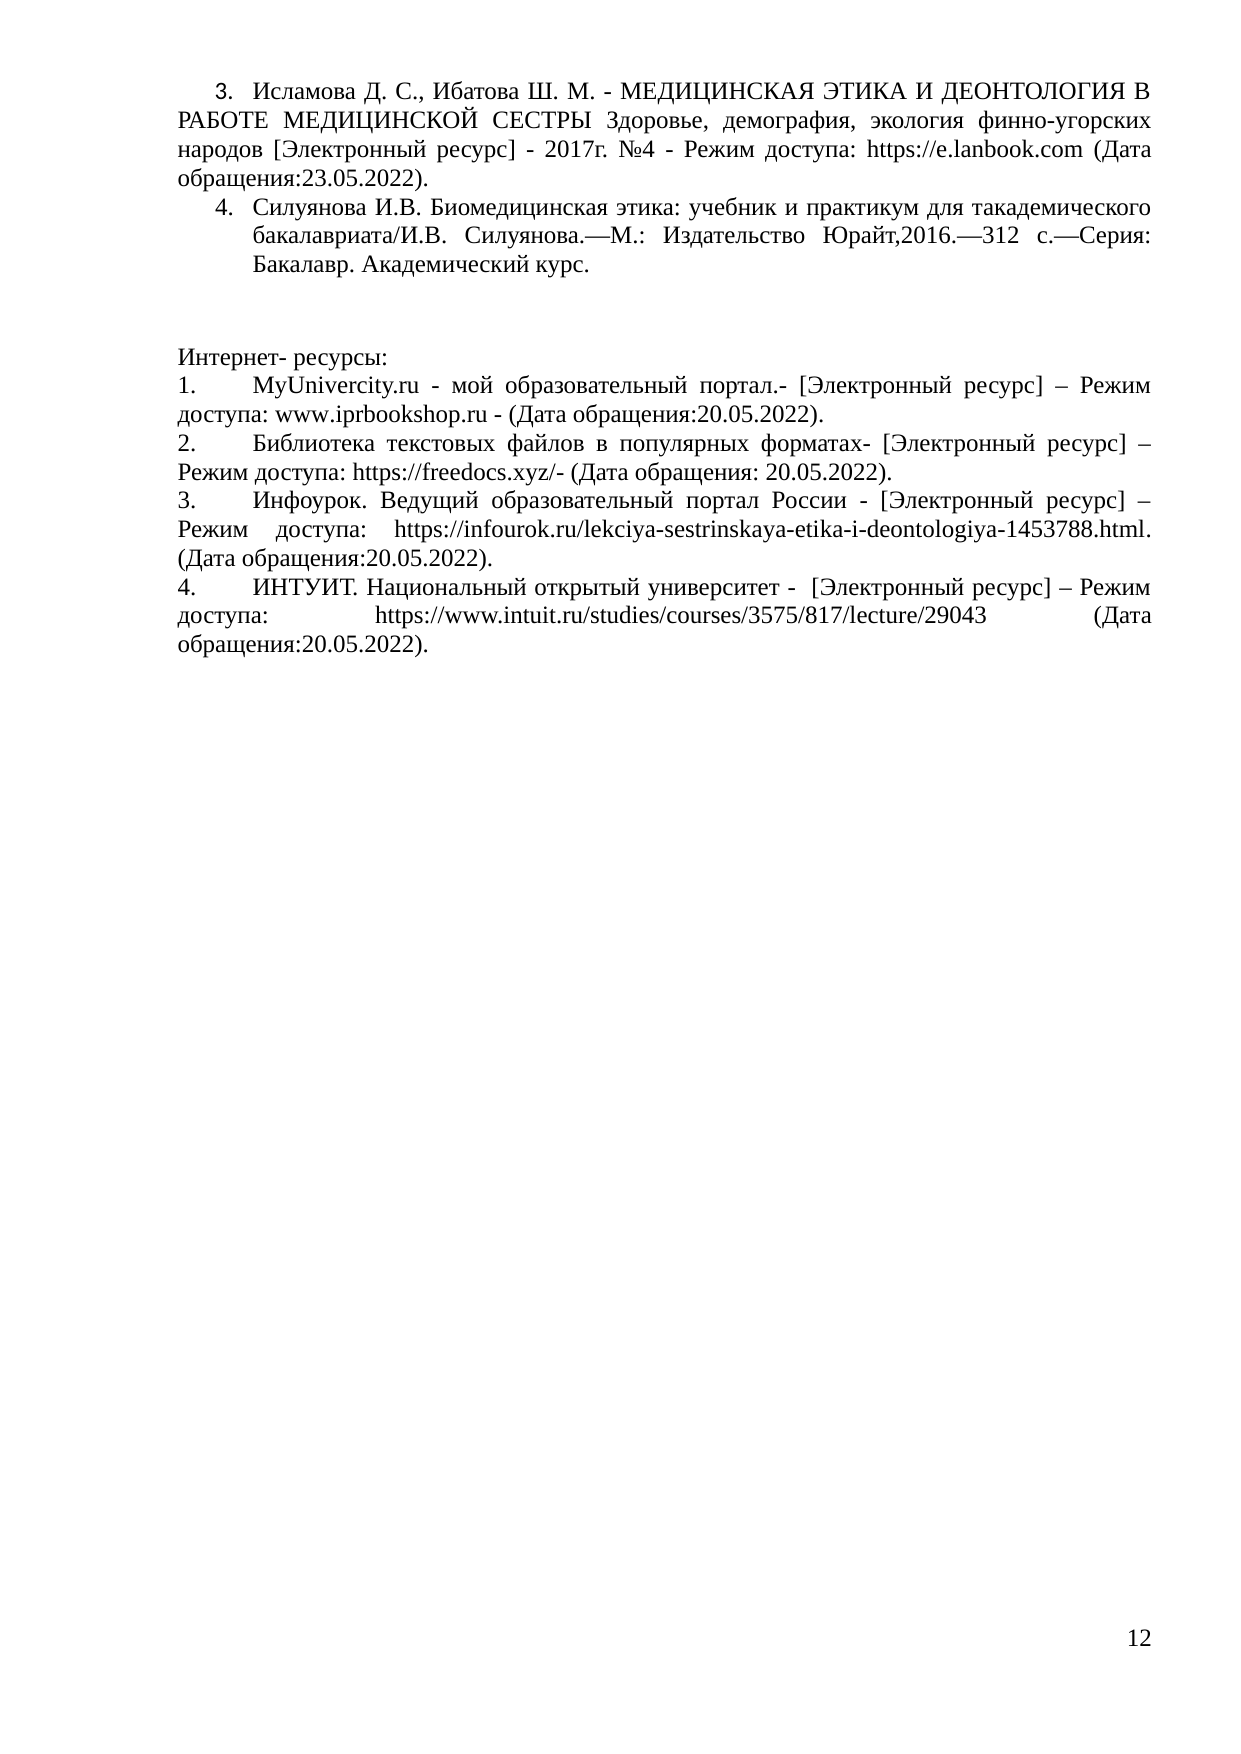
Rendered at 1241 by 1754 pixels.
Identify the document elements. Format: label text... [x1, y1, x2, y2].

text Интернет- ресурсы: [177, 342, 1152, 370]
list Исламова Д. С., Ибатова Ш. М. - МЕДИЦИНСКАЯ ЭТИКА И ДЕОНТОЛОГИЯ В РАБОТЕ МЕДИЦИНСКОЙ СЕСТРЫ Здоровье, демография, экология финно-угорских народов [Электронный ресурс] - 2017г. №4 - Режим доступа: https://e.lanbook.com (Дата обращения:23.05.2022). [177, 75, 1152, 192]
list Силуянова И.В. Биомедицинская этика: учебник и практикум для такадемического бакалавриата/И.В. Силуянова.—М.: Издательство Юрайт,2016.—312 с.—Серия: Бакалавр. Академический курс. [215, 192, 1152, 278]
subtitle Библиотека текстовых файлов в популярных форматах- [Электронный ресурс] – Режим доступа: https://freedocs.xyz/- (Дата обращения: 20.05.2022). [177, 428, 1152, 485]
list ИНТУИТ. Национальный открытый университет - [Электронный ресурс] – Режим доступа: https://www.intuit.ru/studies/courses/3575/817/lecture/29043 (Дата обращения:20.05.2022). [177, 572, 1152, 658]
list Инфоурок. Ведущий образовательный портал России - [Электронный ресурс] – Режим доступа: https://infourok.ru/lekciya-sestrinskaya-etika-i-deontologiya-1453788.html. (Дата обращения:20.05.2022). [177, 485, 1152, 572]
list MyUnivercity.ru - мой образовательный портал.- [Электронный ресурс] – Режим доступа: www.iprbookshop.ru - (Дата обращения:20.05.2022). [177, 370, 1152, 428]
